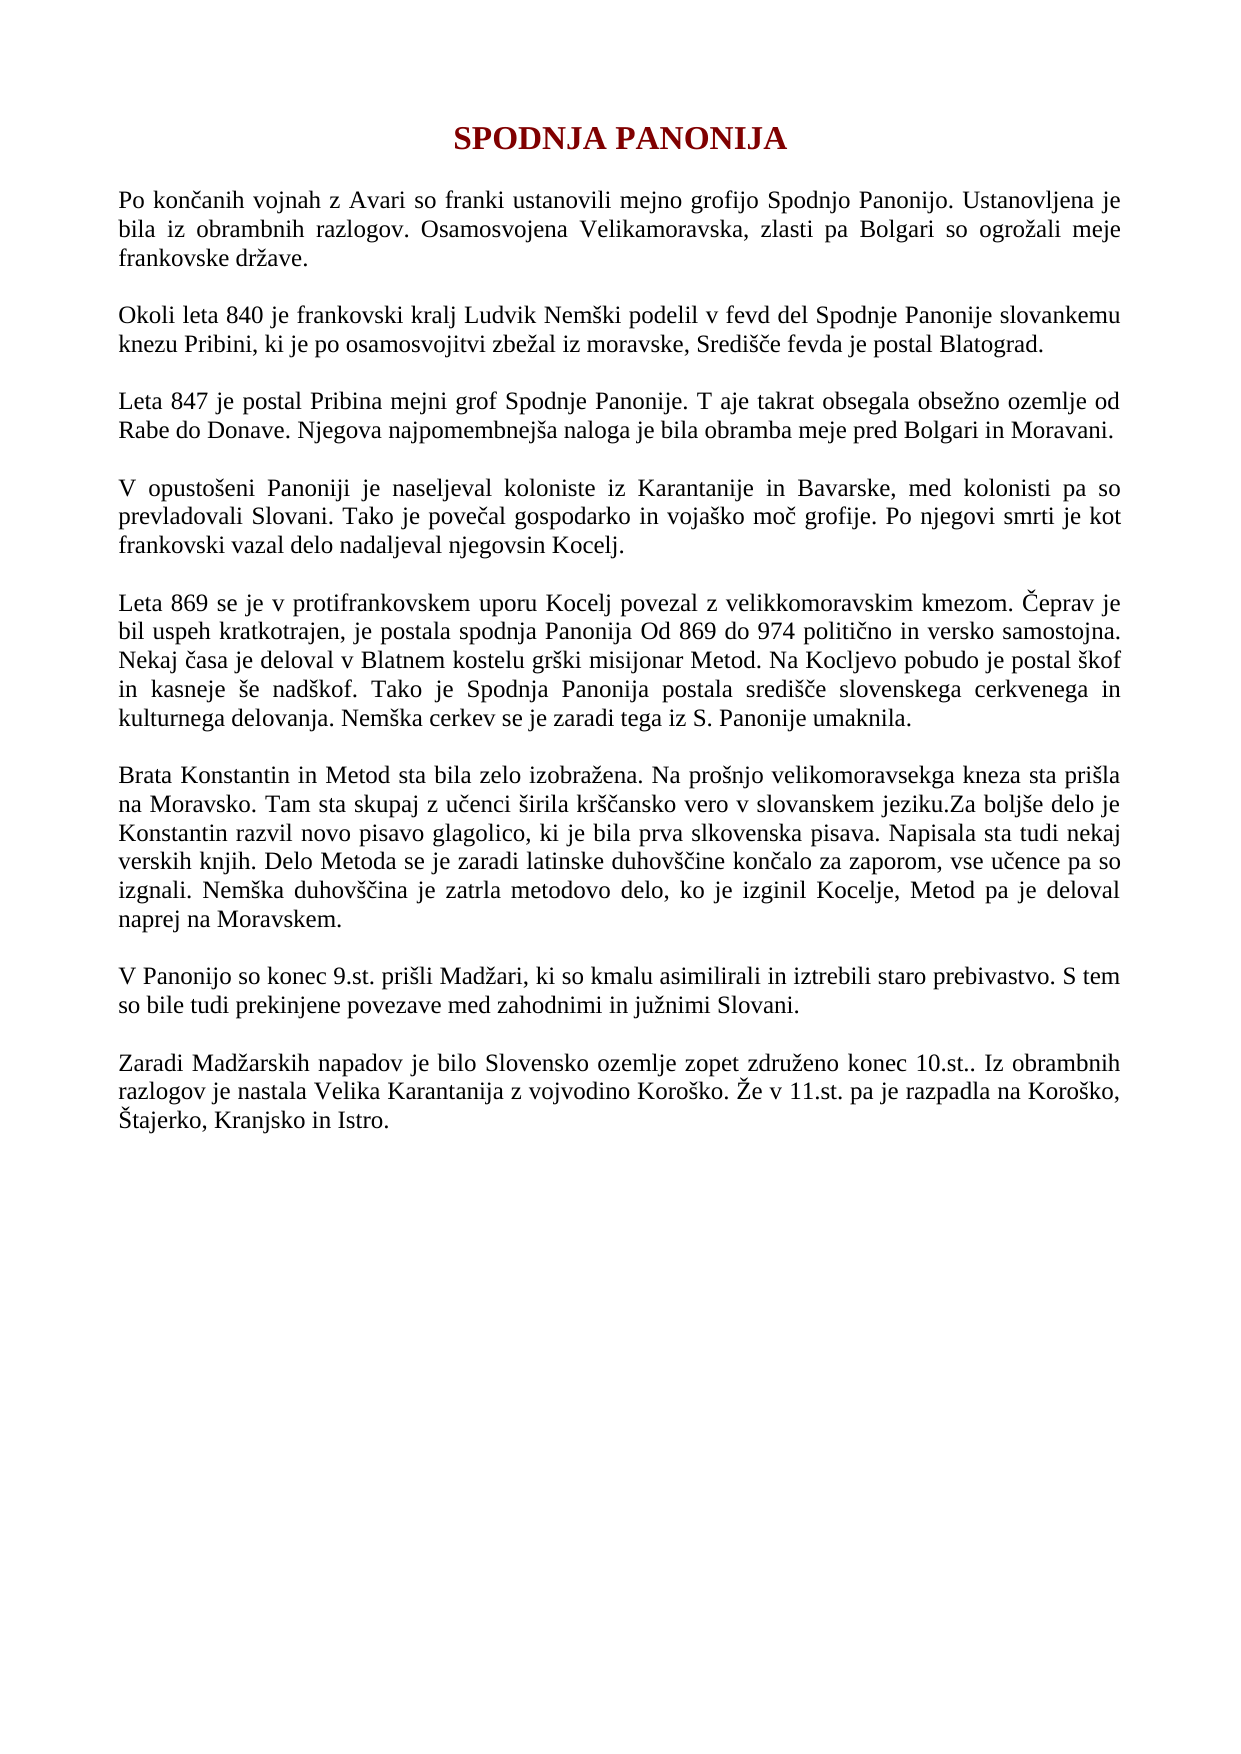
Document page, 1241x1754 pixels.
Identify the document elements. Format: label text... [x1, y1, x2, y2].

text Zaradi Madžarskih napadov je bilo Slovensko ozemlje zopet združeno konec 10.st.. Iz obrambnih razlogov je nastala Velika Karantanija z vojvodino Koroško. Že v 11.st. pa je razpadla na Koroško, Štajerko, Kranjsko in Istro. [118, 1048, 1122, 1134]
text Brata Konstantin in Metod sta bila zelo izobražena. Na prošnjo velikomoravsekga kneza sta prišla na Moravsko. Tam sta skupaj z učenci širila krščansko vero v slovanskem jeziku.Za boljše delo je Konstantin razvil novo pisavo glagolico, ki je bila prva slkovenska pisava. Napisala sta tudi nekaj verskih knjih. Delo Metoda se je zaradi latinske duhovščine končalo za zaporom, vse učence pa so izgnali. Nemška duhovščina je zatrla metodovo delo, ko je izginil Kocelje, Metod pa je deloval naprej na Moravskem. [118, 760, 1122, 933]
text V opustošeni Panoniji je naseljeval koloniste iz Karantanije in Bavarske, med kolonisti pa so prevladovali Slovani. Tako je povečal gospodarko in vojaško moč grofije. Po njegovi smrti je kot frankovski vazal delo nadaljeval njegovsin Kocelj. [118, 473, 1122, 559]
text Leta 869 se je v protifrankovskem uporu Kocelj povezal z velikkomoravskim kmezom. Čeprav je bil uspeh kratkotrajen, je postala spodnja Panonija Od 869 do 974 politično in versko samostojna. Nekaj časa je deloval v Blatnem kostelu grški misijonar Metod. Na Kocljevo pobudo je postal škof in kasneje še nadškof. Tako je Spodnja Panonija postala središče slovenskega cerkvenega in kulturnega delovanja. Nemška cerkev se je zaradi tega iz S. Panonije umaknila. [118, 588, 1122, 731]
text Leta 847 je postal Pribina mejni grof Spodnje Panonije. T aje takrat obsegala obsežno ozemlje od Rabe do Donave. Njegova najpomembnejša naloga je bila obramba meje pred Bolgari in Moravani. [118, 386, 1122, 444]
text Okoli leta 840 je frankovski kralj Ludvik Nemški podelil v fevd del Spodnje Panonije slovankemu knezu Pribini, ki je po osamosvojitvi zbežal iz moravske, Središče fevda je postal Blatograd. [118, 300, 1122, 358]
subtitle SPODNJA PANONIJA [118, 118, 1122, 156]
text Po končanih vojnah z Avari so franki ustanovili mejno grofijo Spodnjo Panonijo. Ustanovljena je bila iz obrambnih razlogov. Osamosvojena Velikamoravska, zlasti pa Bolgari so ogrožali meje frankovske države. [118, 185, 1122, 271]
text V Panonijo so konec 9.st. prišli Madžari, ki so kmalu asimilirali in iztrebili staro prebivastvo. S tem so bile tudi prekinjene povezave med zahodnimi in južnimi Slovani. [118, 961, 1122, 1019]
